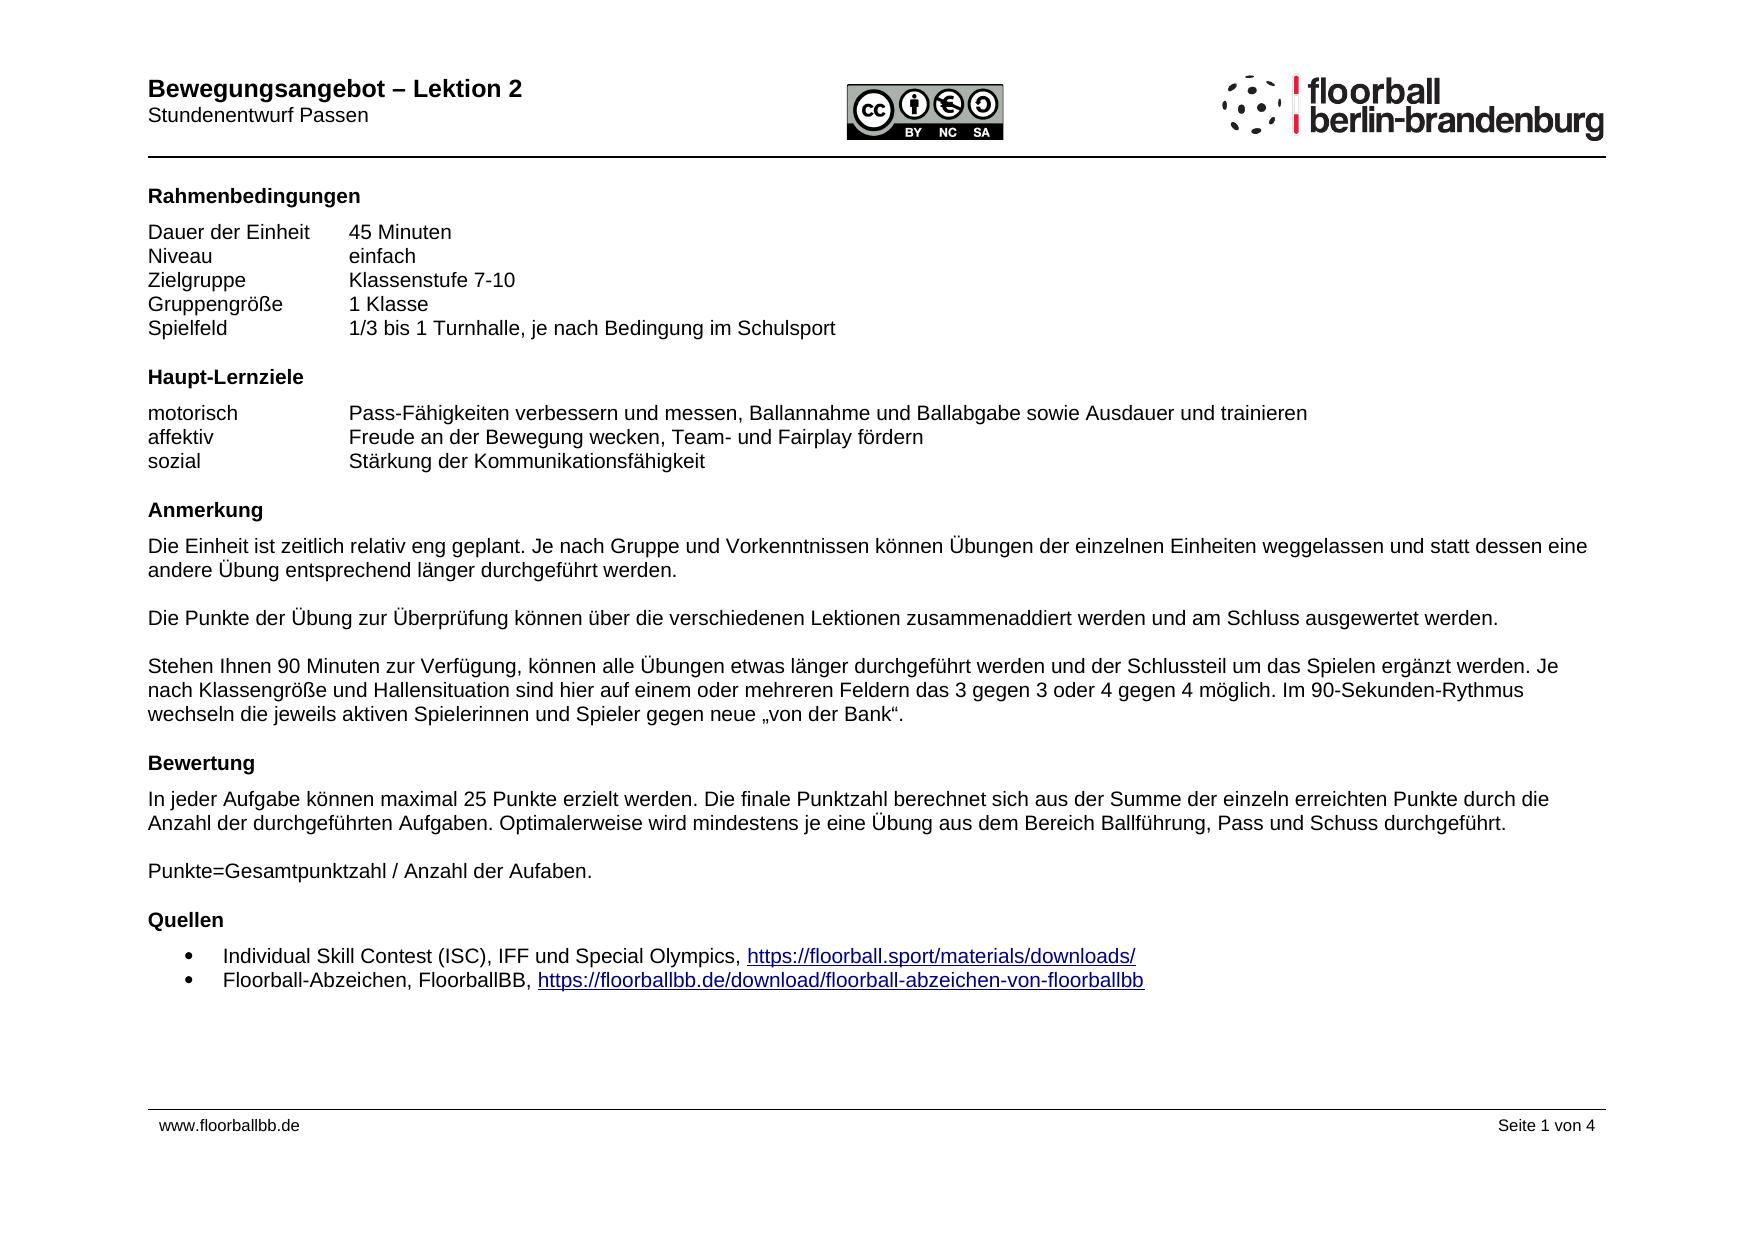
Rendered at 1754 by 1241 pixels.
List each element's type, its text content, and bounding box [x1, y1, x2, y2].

text Gruppengröße 1 Klasse [148, 292, 1606, 316]
text sozial Stärkung der Kommunikationsfähigkeit [148, 449, 1606, 473]
text Stehen Ihnen 90 Minuten zur Verfügung, können alle Übungen etwas länger durchgeführt werden und der Schlussteil um das Spielen ergänzt werden. Je nach Klassengröße und Hallensituation sind hier auf einem oder mehreren Feldern das 3 gegen 3 oder 4 gegen 4 möglich. Im 90-Sekunden-Rythmus wechseln die jeweils aktiven Spielerinnen und Spieler gegen neue „von der Bank“. [148, 654, 1606, 726]
subtitle Haupt-Lernziele [148, 365, 1606, 389]
text Die Punkte der Übung zur Überprüfung können über die verschiedenen Lektionen zusammenaddiert werden und am Schluss ausgewertet werden. [148, 606, 1606, 630]
text motorisch Pass-Fähigkeiten verbessern und messen, Ballannahme und Ballabgabe sowie Ausdauer und trainieren [148, 401, 1606, 425]
subtitle Bewertung [148, 751, 1606, 774]
text Die Einheit ist zeitlich relativ eng geplant. Je nach Gruppe und Vorkenntnissen können Übungen der einzelnen Einheiten weggelassen und statt dessen eine andere Übung entsprechend länger durchgeführt werden. [148, 534, 1606, 582]
text Spielfeld 1/3 bis 1 Turnhalle, je nach Bedingung im Schulsport [148, 316, 1606, 340]
text Niveau einfach [148, 244, 1606, 268]
text In jeder Aufgabe können maximal 25 Punkte erzielt werden. Die finale Punktzahl berechnet sich aus der Summe der einzeln erreichten Punkte durch die Anzahl der durchgeführten Aufgaben. Optimalerweise wird mindestens je eine Übung aus dem Bereich Ballführung, Pass und Schuss durchgeführt. [148, 787, 1606, 835]
picture [1222, 73, 1604, 141]
text Zielgruppe Klassenstufe 7-10 [148, 268, 1606, 292]
list Floorball-Abzeichen, FloorballBB, https://floorballbb.de/download/floorball-abzeichen-von-floorballbb [185, 968, 1606, 992]
subtitle Quellen [148, 907, 1606, 931]
subtitle Rahmenbedingungen [148, 184, 1606, 208]
picture [846, 84, 1004, 140]
text Punkte=Gesamtpunktzahl / Anzahl der Aufaben. [148, 859, 1606, 883]
subtitle Anmerkung [148, 498, 1606, 522]
list Individual Skill Contest (ISC), IFF und Special Olympics, https://floorball.sport/materials/downloads/ [185, 944, 1606, 968]
text affektiv Freude an der Bewegung wecken, Team- und Fairplay fördern [148, 425, 1606, 449]
text Dauer der Einheit 45 Minuten [148, 220, 1606, 244]
